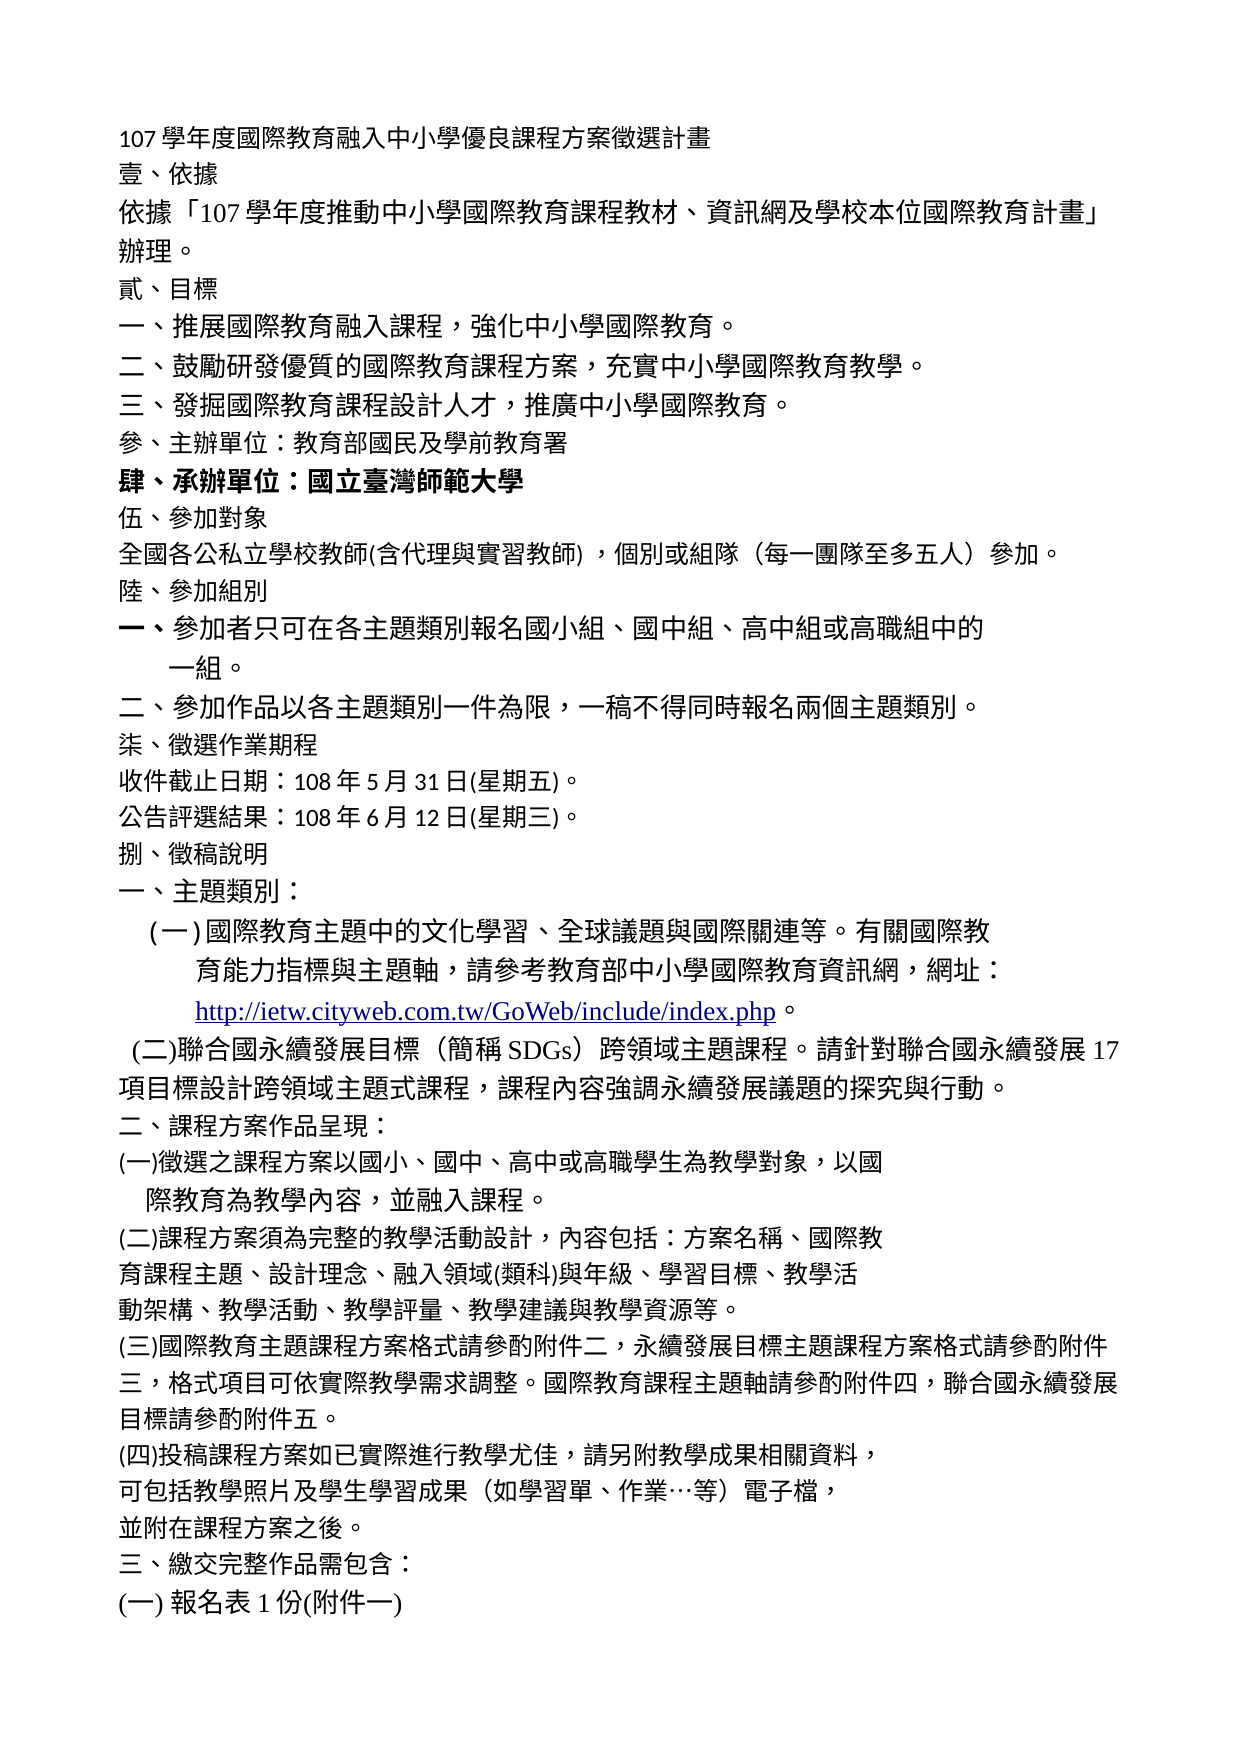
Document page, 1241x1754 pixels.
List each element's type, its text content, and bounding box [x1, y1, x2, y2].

text 際教育為教學內容，並融入課程。 [118, 1179, 1122, 1218]
text 參、主辦單位：教育部國民及學前教育署 [118, 423, 1122, 459]
text 收件截止日期：108年5月31日(星期五)。 [118, 762, 1122, 798]
text 全國各公私立學校教師(含代理與實習教師) ，個別或組隊（每一團隊至多五人）參加。 [118, 535, 1122, 571]
text 可包括教學照片及學生學習成果（如學習單、作業…等）電子檔， [118, 1472, 1122, 1508]
text 育課程主題、設計理念、融入領域(類科)與年級、學習目標、教學活 [118, 1254, 1122, 1291]
text 一、推展國際教育融入課程，強化中小學國際教育。 [118, 305, 1122, 345]
text 二、鼓勵研發優質的國際教育課程方案，充實中小學國際教育教學。 [118, 345, 1122, 384]
text 伍、參加對象 [118, 499, 1122, 535]
text 公告評選結果：108年6月12日(星期三)。 [118, 798, 1122, 834]
text 柒、徵選作業期程 [118, 725, 1122, 762]
text 貳、目標 [118, 269, 1122, 305]
text 依據「107學年度推動中小學國際教育課程教材、資訊網及學校本位國際教育計畫」辦理。 [118, 191, 1122, 269]
text 並附在課程方案之後。 [118, 1508, 1122, 1544]
text 二、課程方案作品呈現： [118, 1106, 1122, 1143]
text (一)國際教育主題中的文化學習、全球議題與國際關連等。有關國際教 育能力指標與主題軸，請參考教育部中小學國際教育資訊網，網址： http://ietw.cityweb.com.tw/GoWeb/include/index.php。 [118, 910, 1122, 1028]
text (三)國際教育主題課程方案格式請參酌附件二，永續發展目標主題課程方案格式請參酌附件三，格式項目可依實際教學需求調整。國際教育課程主題軸請參酌附件四，聯合國永續發展目標請參酌附件五。 [118, 1327, 1122, 1436]
text (二)聯合國永續發展目標（簡稱SDGs）跨領域主題課程。請針對聯合國永續發展17項目標設計跨領域主題式課程，課程內容強調永續發展議題的探究與行動。 [118, 1028, 1122, 1106]
text 二、參加作品以各主題類別一件為限，一稿不得同時報名兩個主題類別。 [118, 686, 1122, 725]
text 一、參加者只可在各主題類別報名國小組、國中組、高中組或高職組中的 一組。 [118, 607, 1122, 686]
text 三、發掘國際教育課程設計人才，推廣中小學國際教育。 [118, 384, 1122, 423]
text 壹、依據 [118, 154, 1122, 191]
text 動架構、教學活動、教學評量、教學建議與教學資源等。 [118, 1291, 1122, 1327]
text (一)徵選之課程方案以國小、國中、高中或高職學生為教學對象，以國 [118, 1143, 1122, 1179]
text 陸、參加組別 [118, 571, 1122, 607]
text (一) 報名表1份(附件一) [118, 1581, 1122, 1620]
text (二)課程方案須為完整的教學活動設計，內容包括：方案名稱、國際教 [118, 1218, 1122, 1254]
text 107學年度國際教育融入中小學優良課程方案徵選計畫 [118, 118, 1122, 154]
text 捌、徵稿說明 [118, 834, 1122, 870]
text 一、主題類別： [118, 870, 1122, 910]
text (四)投稿課程方案如已實際進行教學尤佳，請另附教學成果相關資料， [118, 1436, 1122, 1472]
text 三、繳交完整作品需包含： [118, 1544, 1122, 1581]
text 肆、承辦單位：國立臺灣師範大學 [118, 459, 1122, 499]
